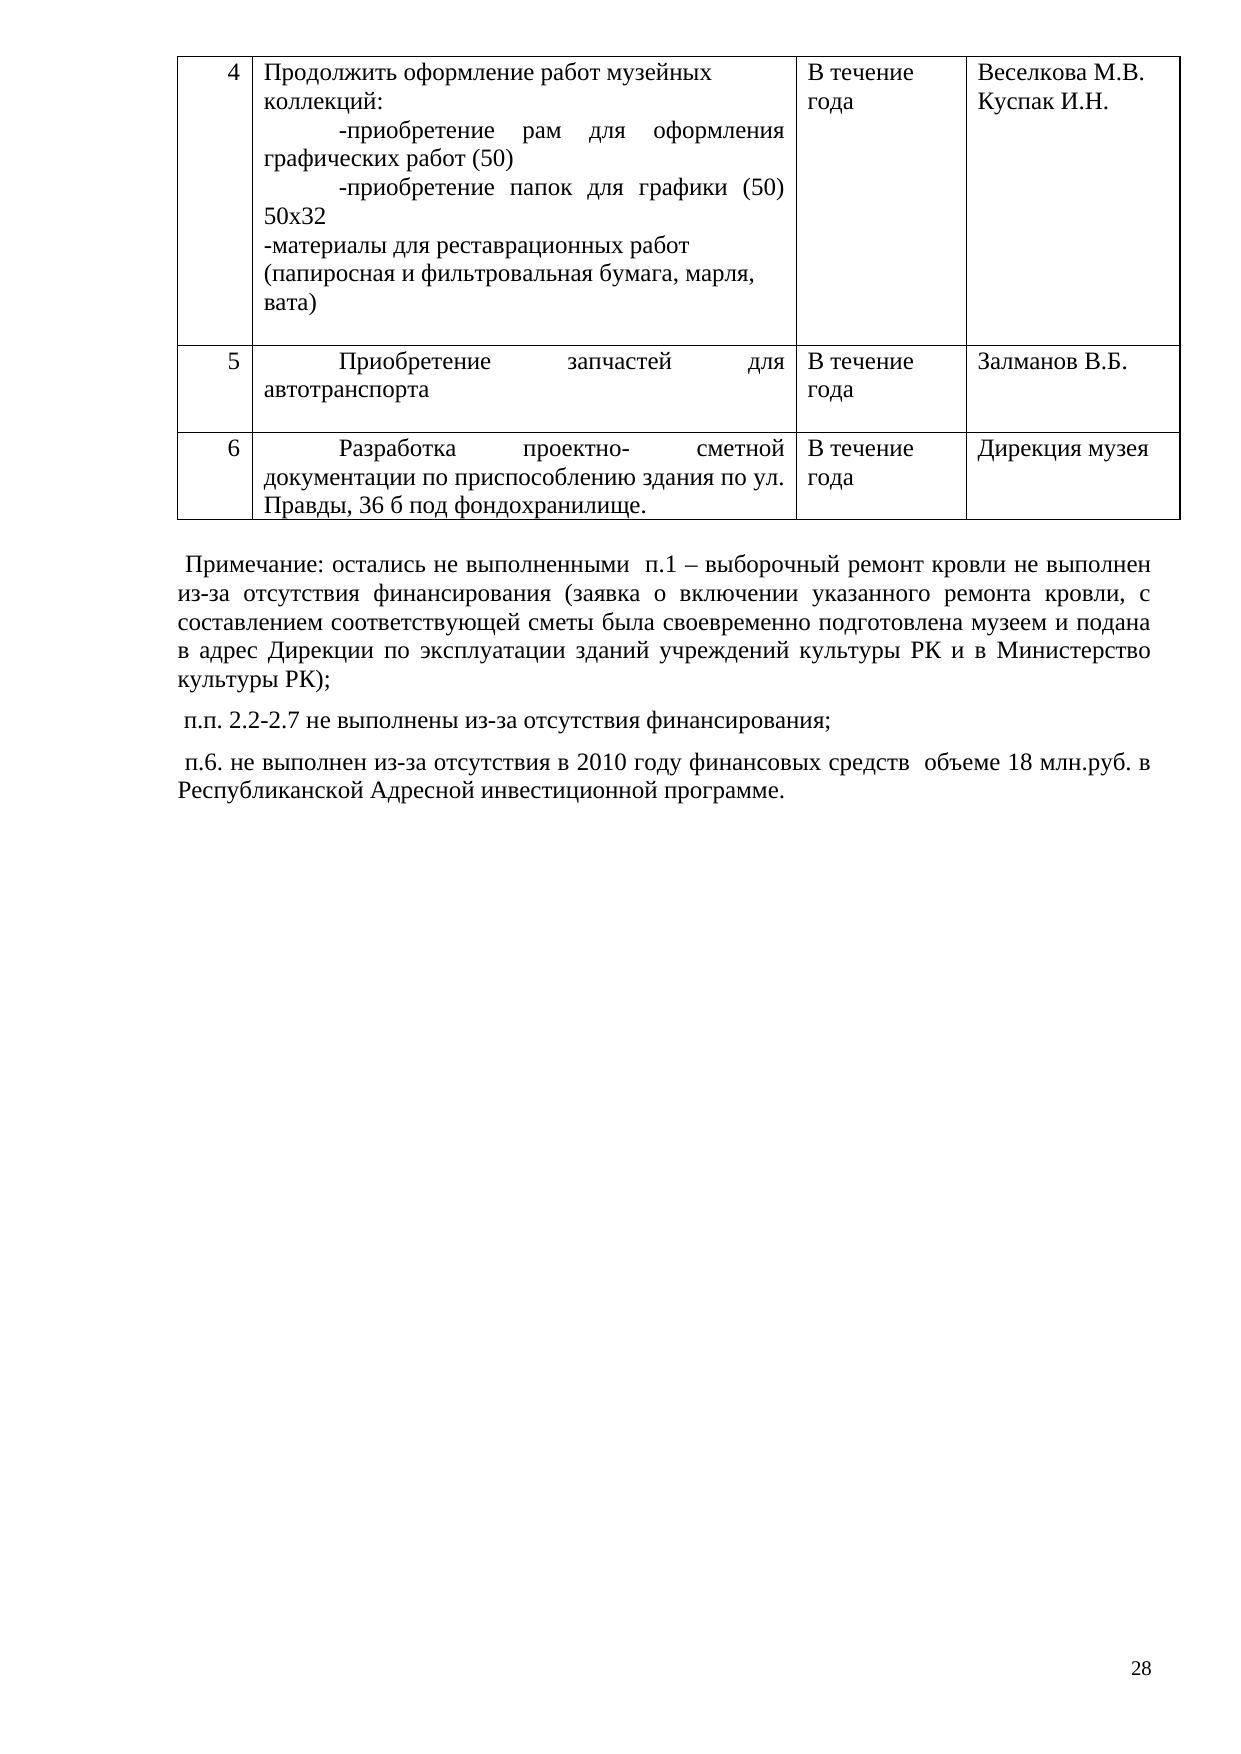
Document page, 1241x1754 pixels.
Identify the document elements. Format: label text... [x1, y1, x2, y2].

table_cell Веселкова М.В. Куспак И.Н. [967, 57, 1179, 345]
table_cell Продолжить оформление работ музейных коллекций: -приобретение рам для оформления графических работ (50) -приобретение папок для графики (50) 50х32 -материалы для реставрационных работ (папиросная и фильтровальная бумага, марля, вата) [253, 57, 796, 345]
table_cell Разработка проектно- сметной документации по приспособлению здания по ул. Правды, 36 б под фондохранилище. [253, 433, 796, 519]
table_cell В течение года [797, 346, 966, 432]
text Примечание: остались не выполненными п.1 – выборочный ремонт кровли не выполнен из-за отсутствия финансирования (заявка о включении указанного ремонта кровли, с составлением соответствующей сметы была своевременно подготовлена музеем и подана в адрес Дирекции по эксплуатации зданий учреждений культуры РК и в Министерство культуры РК); [177, 549, 1152, 693]
table_cell В течение года [797, 57, 966, 345]
text п.6. не выполнен из-за отсутствия в 2010 году финансовых средств объеме 18 млн.руб. в Республиканской Адресной инвестиционной программе. [177, 747, 1152, 804]
table_cell 4 [178, 57, 252, 345]
table_cell Приобретение запчастей для автотранспорта [253, 346, 796, 432]
text п.п. 2.2-2.7 не выполнены из-за отсутствия финансирования; [177, 705, 1152, 734]
table_cell Залманов В.Б. [967, 346, 1179, 432]
table_cell 6 [178, 433, 252, 519]
table_cell В течение года [797, 433, 966, 519]
table_cell Дирекция музея [967, 433, 1179, 519]
table_cell 5 [178, 346, 252, 432]
